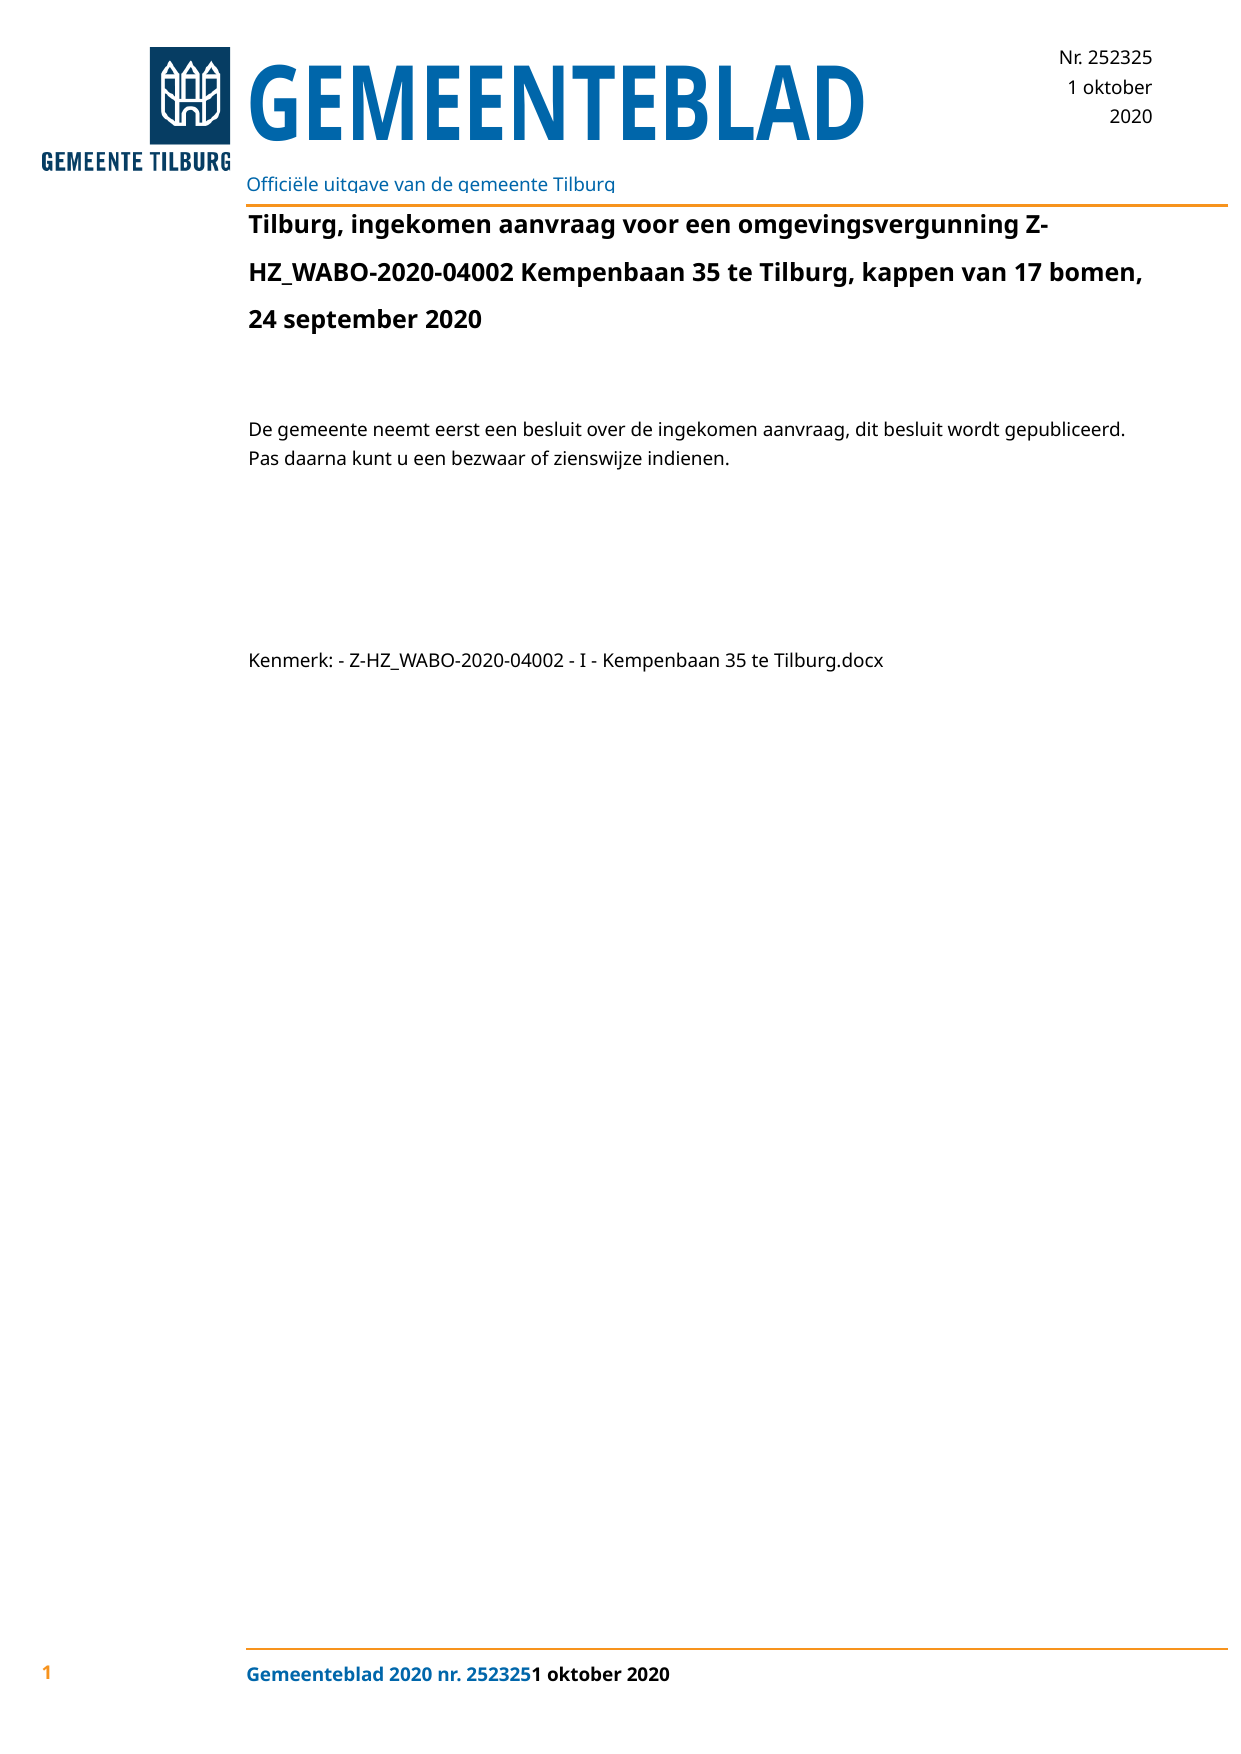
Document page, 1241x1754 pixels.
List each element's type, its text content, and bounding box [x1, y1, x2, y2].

text Tilburg, ingekomen aanvraag voor een omgevingsvergunning Z-HZ_WABO-2020-04002 Kempenbaan 35 te Tilburg, kappen van 17 bomen, 24 september 2020 [248, 207, 1152, 336]
text De gemeente neemt eerst een besluit over de ingekomen aanvraag, dit besluit wordt gepubliceerd. Pas daarna kunt u een bezwaar of zienswijze indienen. [248, 416, 1152, 471]
picture [41, 47, 231, 172]
text Kenmerk: - Z-HZ_WABO-2020-04002 - I - Kempenbaan 35 te Tilburg.docx [248, 647, 1152, 673]
